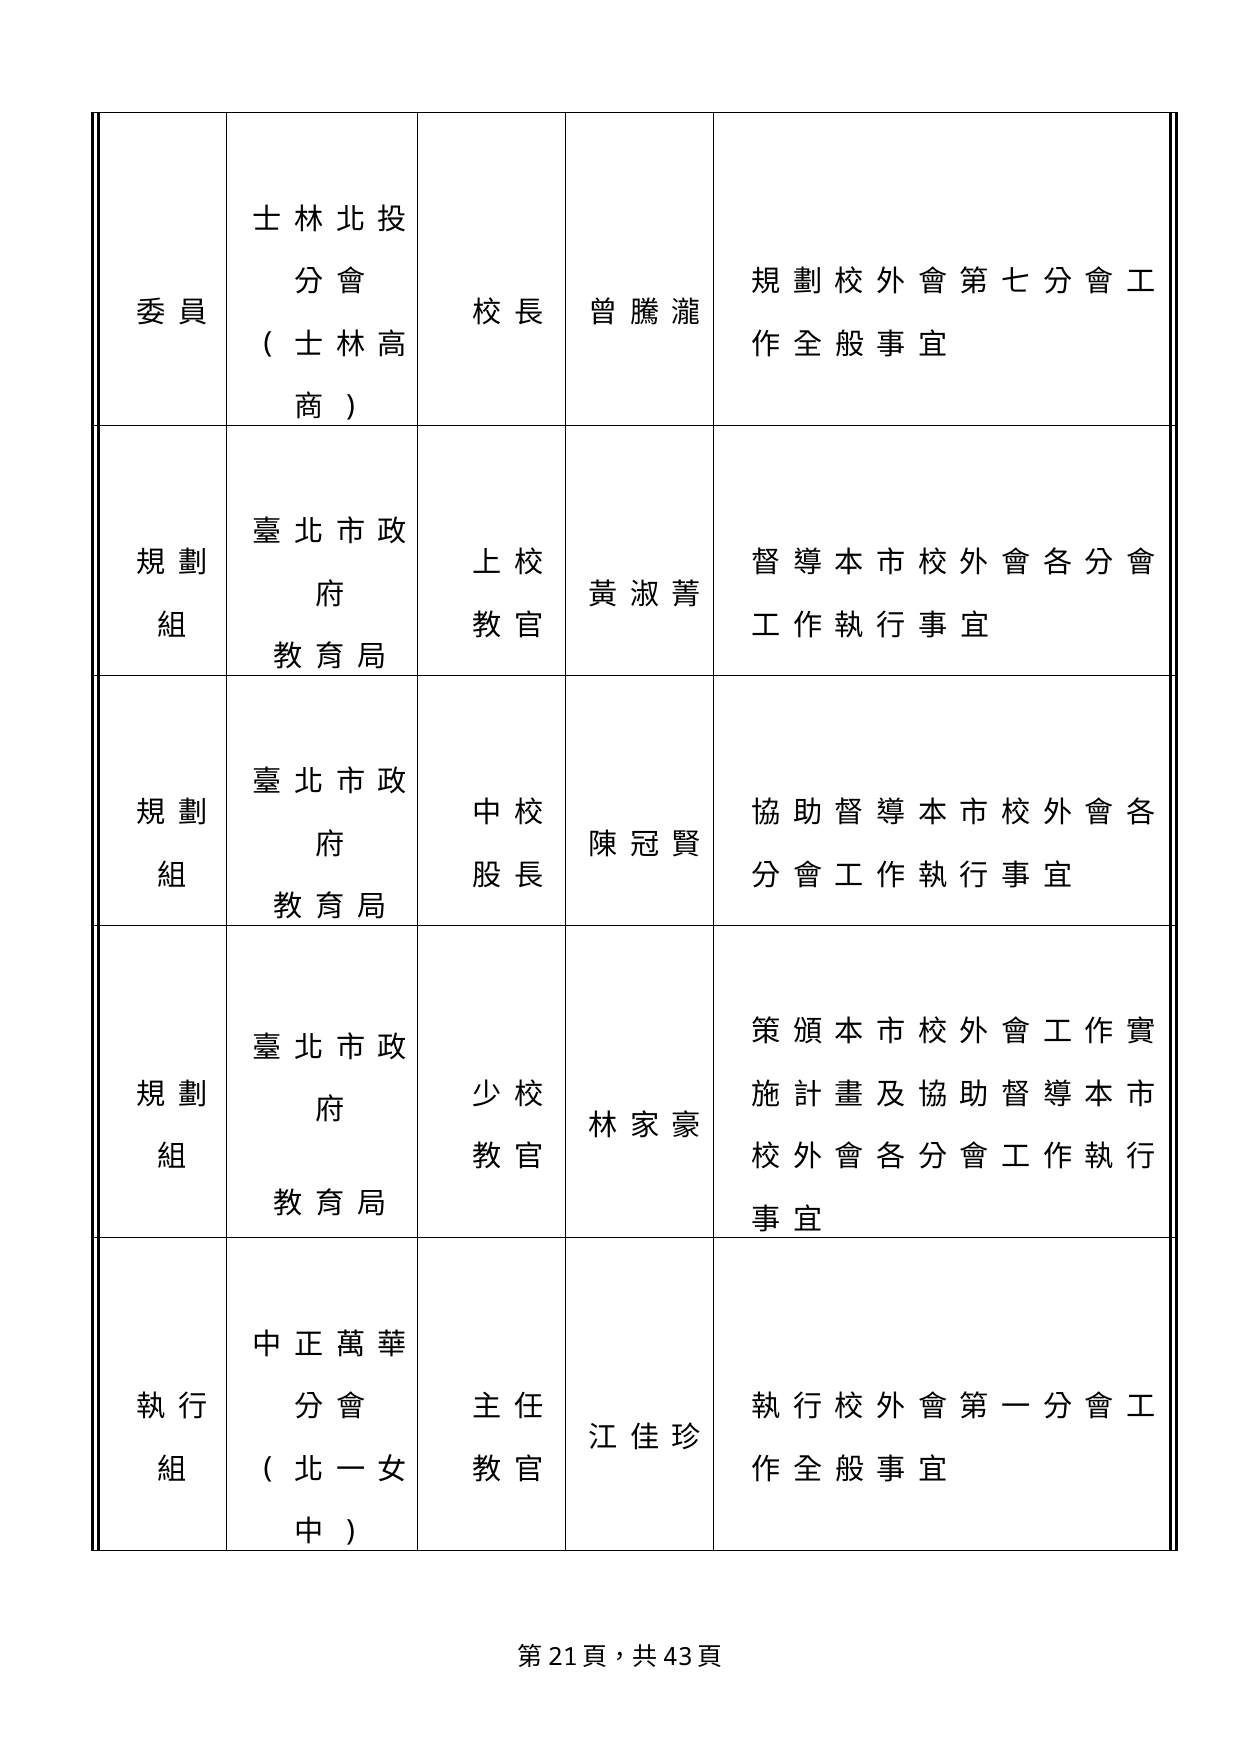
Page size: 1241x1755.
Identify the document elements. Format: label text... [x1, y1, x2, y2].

table_cell 士林北投分會 (士林高商) [227, 113, 417, 425]
table_cell 規劃校外會第七分會工作全般事宜 [714, 113, 1169, 425]
table_cell 少校教官 [418, 926, 565, 1237]
table_cell 臺北市政府 教育局 [227, 676, 417, 925]
table_cell 林家豪 [566, 926, 713, 1237]
table_cell 委員 [100, 113, 226, 425]
table_cell 主任教官 [418, 1238, 565, 1550]
table_cell 規劃組 [100, 676, 226, 925]
table_cell 校長 [418, 113, 565, 425]
table_cell 規劃組 [100, 926, 226, 1237]
table_cell 督導本市校外會各分會工作執行事宜 [714, 426, 1169, 675]
table_cell 曾騰瀧 [566, 113, 713, 425]
table_cell 臺北市政府 教育局 [227, 926, 417, 1237]
table_cell 黃淑菁 [566, 426, 713, 675]
table_cell 規劃組 [100, 426, 226, 675]
table_cell 臺北市政府 教育局 [227, 426, 417, 675]
table_cell 中校股長 [418, 676, 565, 925]
table_cell 執行組 [100, 1238, 226, 1550]
table_cell 陳冠賢 [566, 676, 713, 925]
table_cell 協助督導本市校外會各分會工作執行事宜 [714, 676, 1169, 925]
table_cell 執行校外會第一分會工作全般事宜 [714, 1238, 1169, 1550]
table_cell 上校教官 [418, 426, 565, 675]
table_cell 江佳珍 [566, 1238, 713, 1550]
table_cell 策頒本市校外會工作實施計畫及協助督導本市校外會各分會工作執行事宜 [714, 926, 1169, 1237]
table_cell 中正萬華分會 (北一女中) [227, 1238, 417, 1550]
